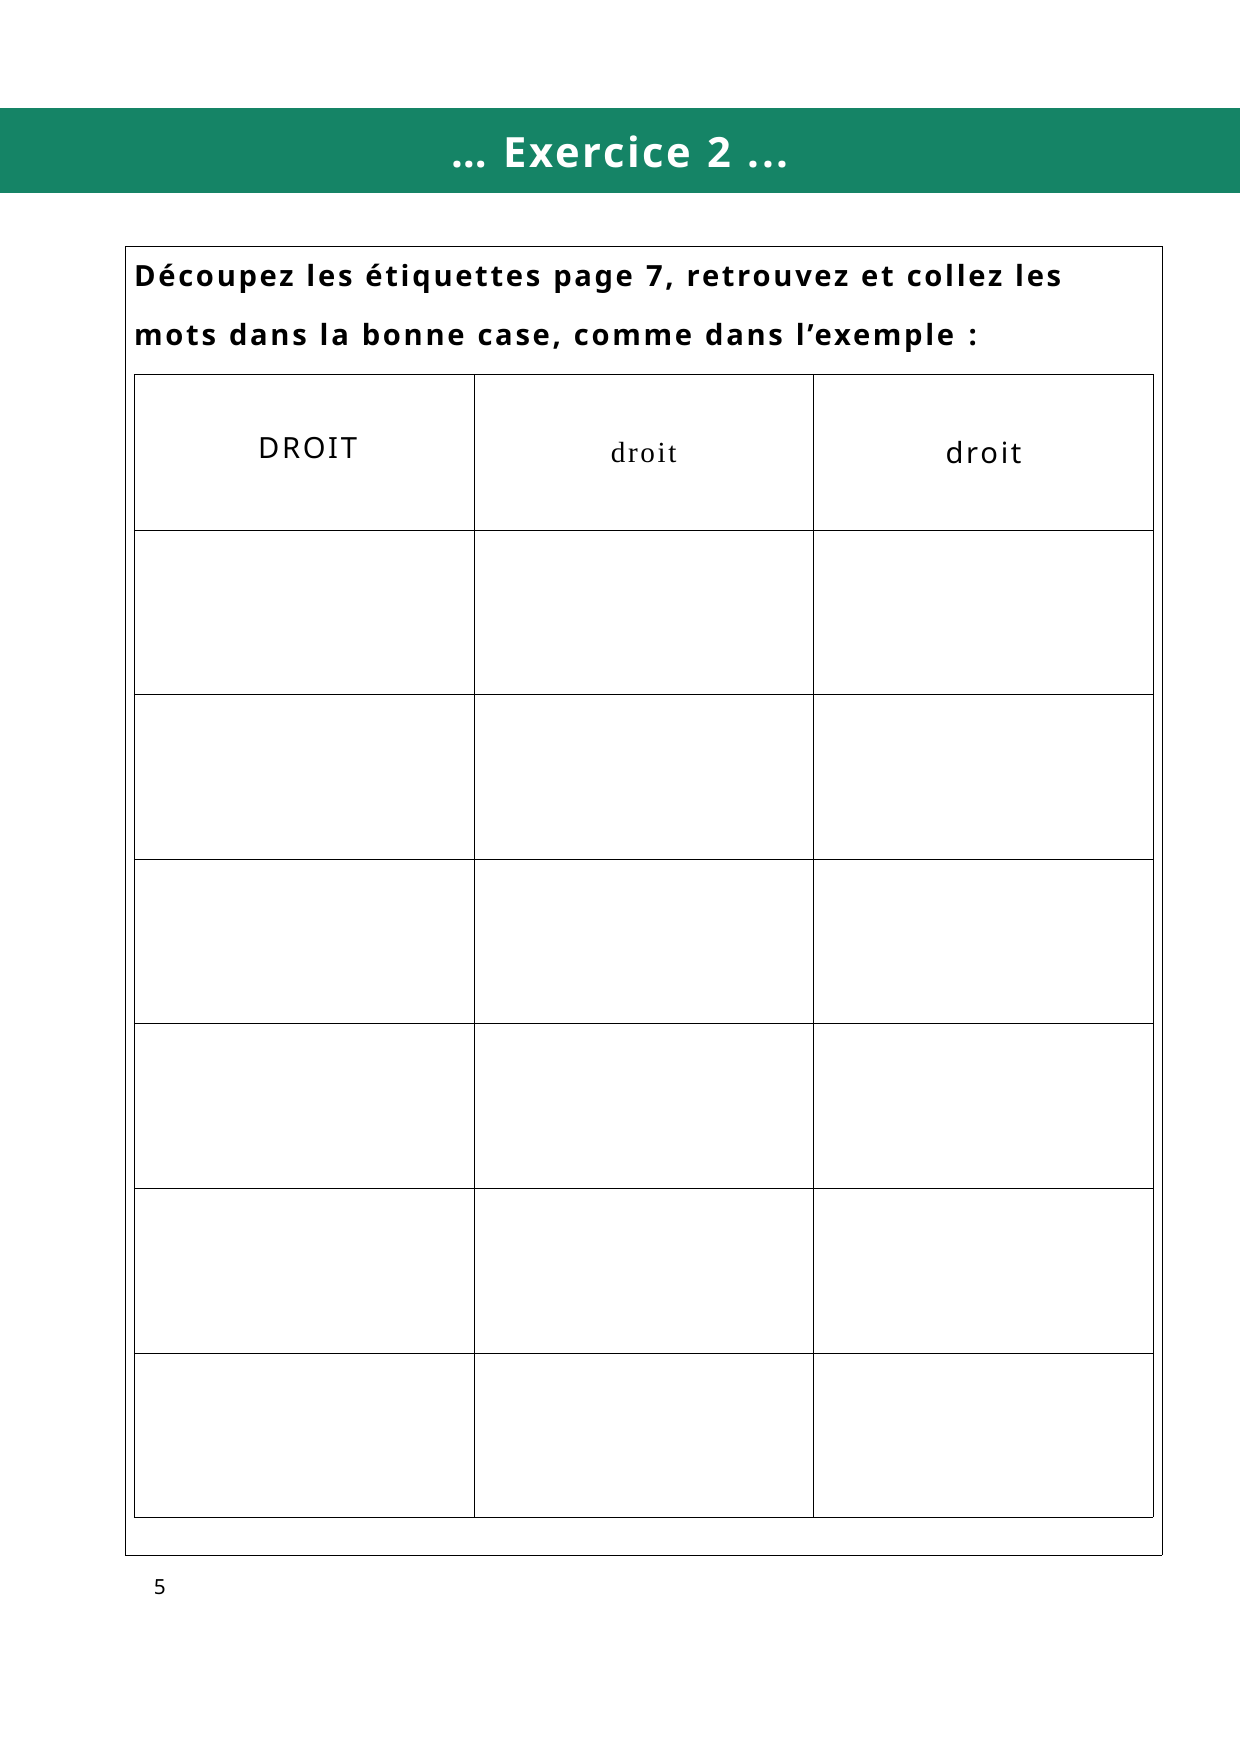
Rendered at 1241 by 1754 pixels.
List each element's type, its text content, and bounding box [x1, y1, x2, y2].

table_cell [135, 1354, 474, 1517]
table_cell [814, 860, 1153, 1023]
table_cell [814, 531, 1153, 694]
table_cell [814, 695, 1153, 859]
table_cell [814, 1024, 1153, 1188]
table_header DROIT [135, 375, 474, 529]
table_header droit [814, 375, 1153, 529]
table_header droit [475, 375, 813, 529]
table_cell [475, 1024, 813, 1188]
table_cell [475, 1189, 813, 1352]
text Découpez les étiquettes page 7, retrouvez et collez les mots dans la bonne case, comme dans l’exemple : [134, 255, 1153, 354]
table_cell [814, 1354, 1153, 1517]
table_cell [475, 1354, 813, 1517]
table_cell [135, 531, 474, 694]
table_cell [135, 695, 474, 859]
table_cell [475, 860, 813, 1023]
table_cell [475, 695, 813, 859]
text … Exercice 2 ... [9, 122, 1231, 179]
table_cell [135, 1024, 474, 1188]
table_cell [814, 1189, 1153, 1352]
table_cell [135, 860, 474, 1023]
table_cell [475, 531, 813, 694]
table_cell [135, 1189, 474, 1352]
